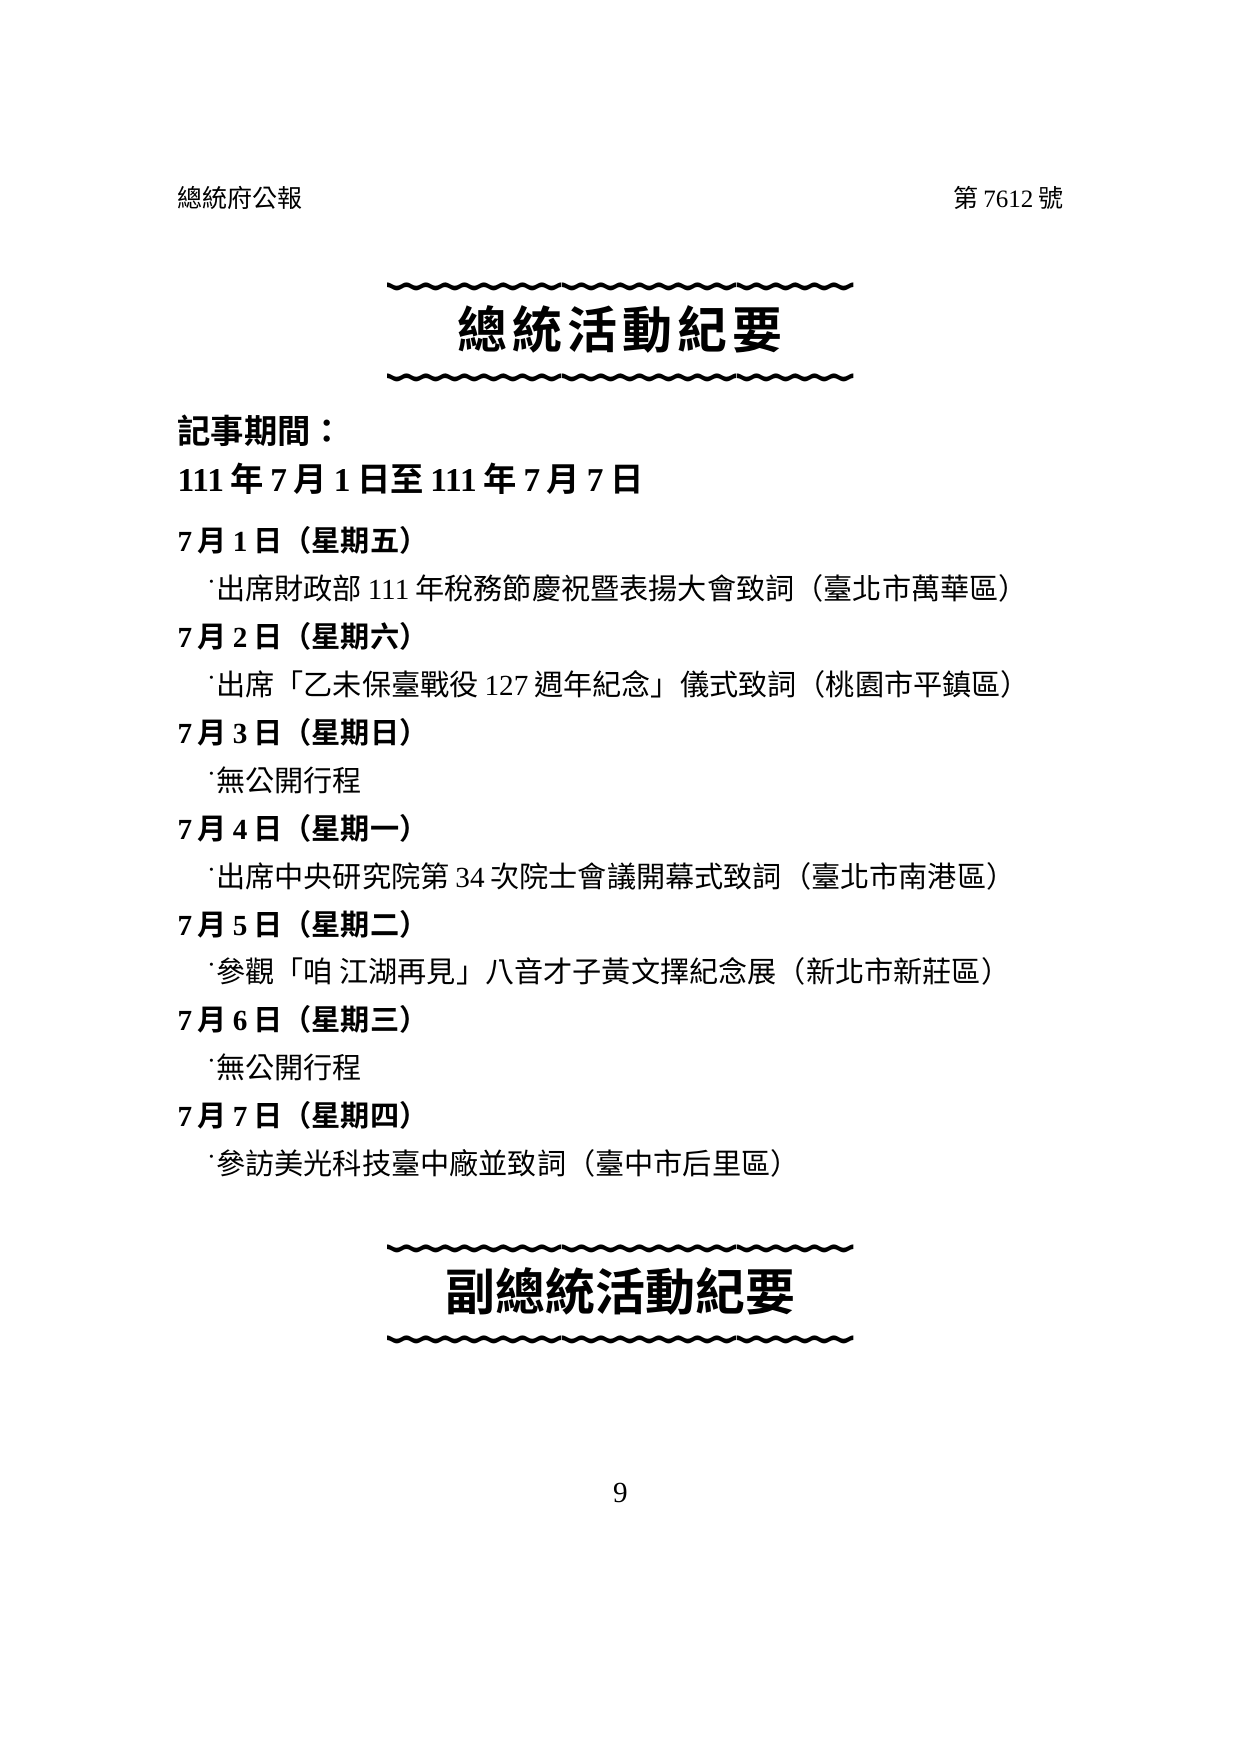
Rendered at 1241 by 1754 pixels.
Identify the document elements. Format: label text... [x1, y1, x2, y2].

text 7月7日（星期四） [177, 1088, 1063, 1136]
text ˙出席中央研究院第34次院士會議開幕式致詞（臺北市南港區） [206, 849, 1063, 897]
text 總統活動紀要 [177, 291, 1063, 363]
text 7月1日（星期五） [177, 513, 1063, 561]
text ˙無公開行程 [206, 753, 1063, 801]
text 7月6日（星期三） [177, 992, 1063, 1040]
text ˙出席財政部111年稅務節慶祝暨表揚大會致詞（臺北市萬華區） [206, 561, 1063, 609]
text ﹏﹏﹏﹏﹏﹏﹏﹏ [177, 363, 1063, 380]
text 7月4日（星期一） [177, 801, 1063, 849]
text 111年7月1日至111年7月7日 [177, 453, 1063, 501]
text ˙參觀「咱 江湖再見」八音才子黃文擇紀念展（新北市新莊區） [206, 944, 1063, 992]
text ˙參訪美光科技臺中廠並致詞（臺中市后里區） [206, 1136, 1063, 1184]
text 7月3日（星期日） [177, 705, 1063, 753]
text ˙出席「乙未保臺戰役127週年紀念」儀式致詞（桃園市平鎮區） [206, 657, 1063, 705]
text 副總統活動紀要 [177, 1253, 1063, 1325]
text 7月5日（星期二） [177, 897, 1063, 944]
text ˙無公開行程 [206, 1040, 1063, 1088]
text ﹏﹏﹏﹏﹏﹏﹏﹏ [177, 1228, 1063, 1253]
text 記事期間： [177, 405, 1063, 453]
text ﹏﹏﹏﹏﹏﹏﹏﹏ [177, 266, 1063, 291]
text 7月2日（星期六） [177, 609, 1063, 657]
text ﹏﹏﹏﹏﹏﹏﹏﹏ [177, 1325, 1063, 1342]
